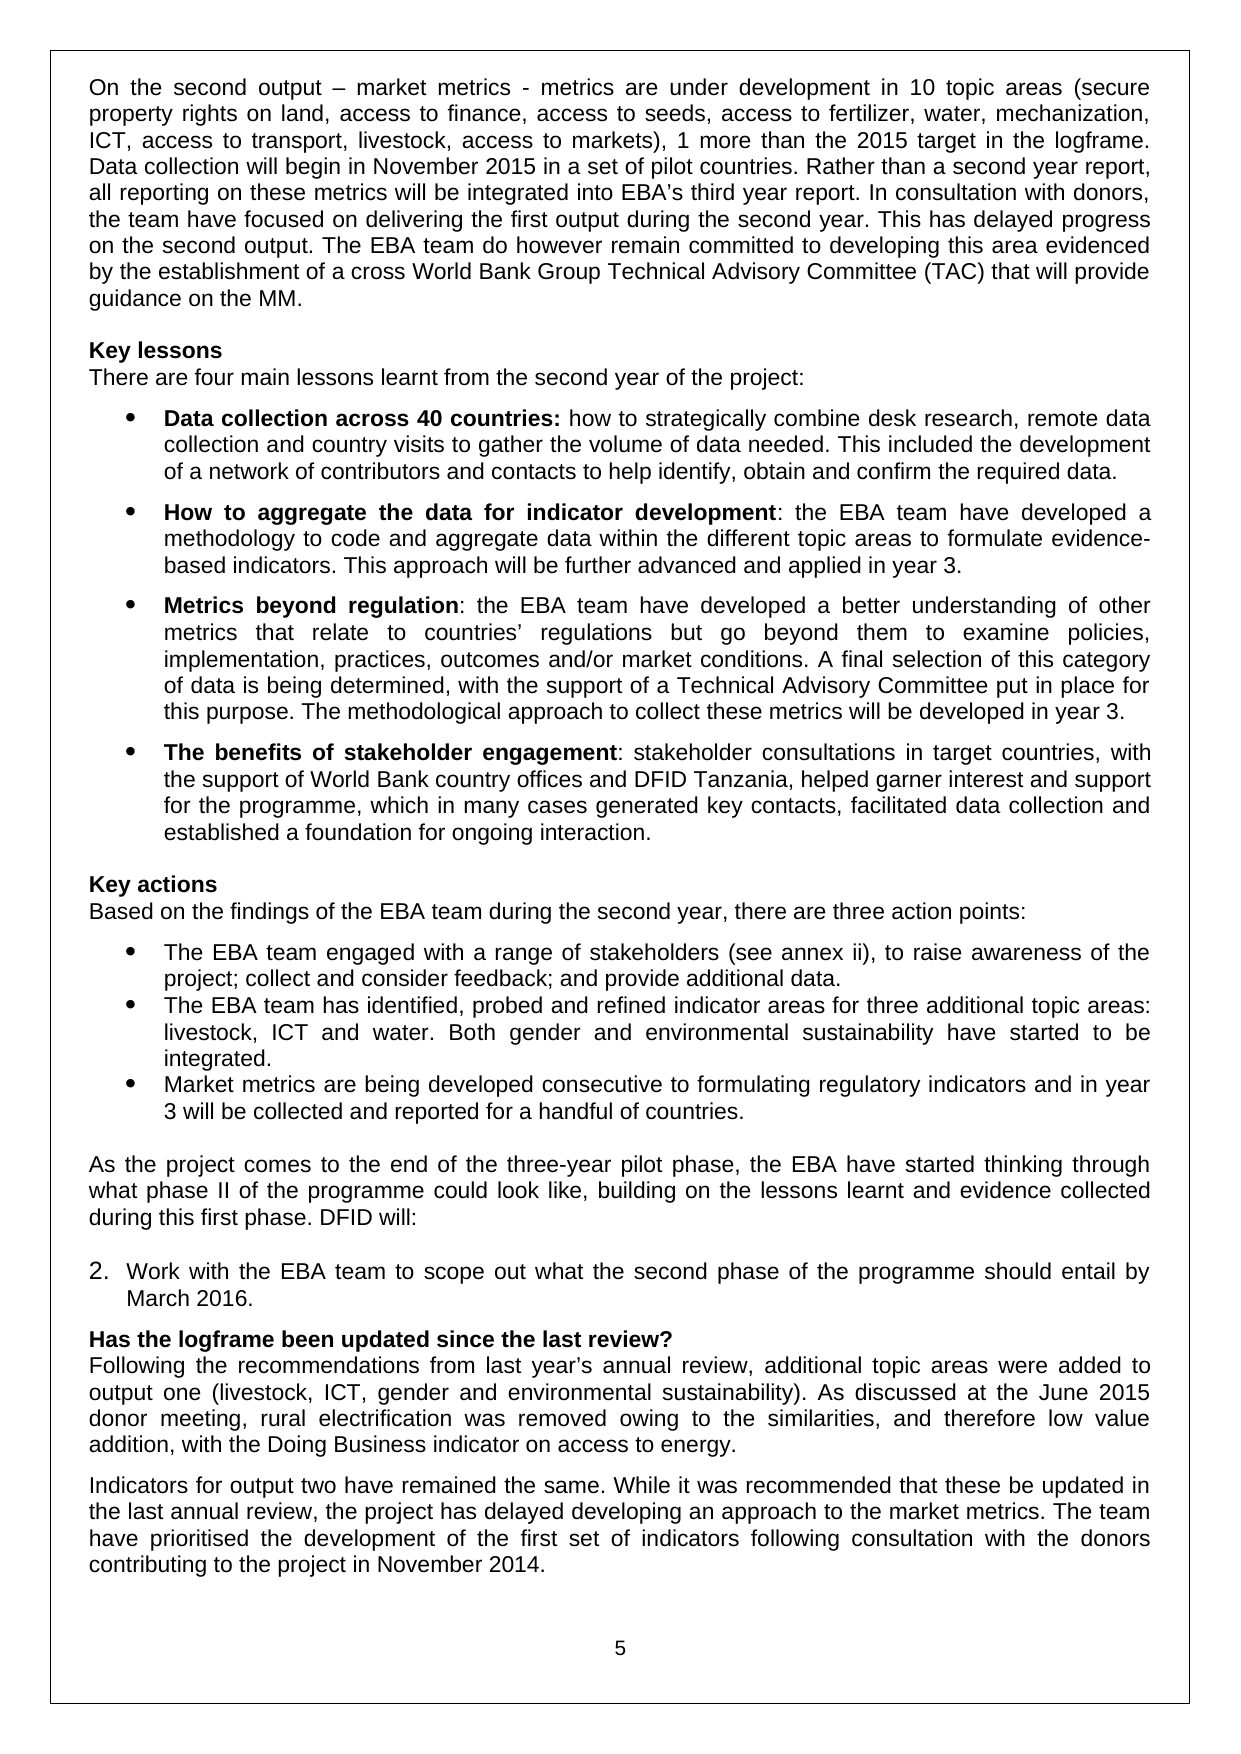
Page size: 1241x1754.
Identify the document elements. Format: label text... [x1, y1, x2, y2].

list Data collection across 40 countries: how to strategically combine desk research, remote data collection and country visits to gather the volume of data needed. This included the development of a network of contributors and contacts to help identify, obtain and confirm the required data. [126, 404, 1152, 484]
text On the second output – market metrics - metrics are under development in 10 topic areas (secure property rights on land, access to finance, access to seeds, access to fertilizer, water, mechanization, ICT, access to transport, livestock, access to markets), 1 more than the 2015 target in the logframe. Data collection will begin in November 2015 in a set of pilot countries. Rather than a second year report, all reporting on these metrics will be integrated into EBA’s third year report. In consultation with donors, the team have focused on delivering the first output during the second year. This has delayed progress on the second output. The EBA team do however remain committed to developing this area evidenced by the establishment of a cross World Bank Group Technical Advisory Committee (TAC) that will provide guidance on the MM. [89, 74, 1152, 311]
text Based on the findings of the EBA team during the second year, there are three action points: [89, 898, 1152, 924]
list The EBA team engaged with a range of stakeholders (see annex ii), to raise awareness of the project; collect and consider feedback; and provide additional data. [126, 938, 1152, 992]
text Has the logframe been updated since the last review? [89, 1326, 1152, 1352]
list Metrics beyond regulation: the EBA team have developed a better understanding of other metrics that relate to countries’ regulations but go beyond them to examine policies, implementation, practices, outcomes and/or market conditions. A final selection of this category of data is being determined, with the support of a Technical Advisory Committee put in place for this purpose. The methodological approach to collect these metrics will be developed in year 3. [126, 592, 1152, 725]
list Work with the EBA team to scope out what the second phase of the programme should entail by March 2016. [89, 1256, 1152, 1311]
list The benefits of stakeholder engagement: stakeholder consultations in target countries, with the support of World Bank country offices and DFID Tanzania, helped garner interest and support for the programme, which in many cases generated key contacts, facilitated data collection and established a foundation for ongoing interaction. [126, 739, 1152, 845]
text Key lessons [89, 337, 1152, 364]
text Key actions [89, 871, 1152, 898]
text There are four main lessons learnt from the second year of the project: [89, 364, 1152, 390]
text As the project comes to the end of the three-year pilot phase, the EBA have started thinking through what phase II of the programme could look like, building on the lessons learnt and evidence collected during this first phase. DFID will: [89, 1151, 1152, 1230]
text Indicators for output two have remained the same. While it was recommended that these be updated in the last annual review, the project has delayed developing an approach to the market metrics. The team have prioritised the development of the first set of indicators following consultation with the donors contributing to the project in November 2014. [89, 1472, 1152, 1577]
list The EBA team has identified, probed and refined indicator areas for three additional topic areas: livestock, ICT and water. Both gender and environmental sustainability have started to be integrated. [126, 992, 1152, 1071]
list How to aggregate the data for indicator development: the EBA team have developed a methodology to code and aggregate data within the different topic areas to formulate evidence-based indicators. This approach will be further advanced and applied in year 3. [126, 498, 1152, 578]
text Following the recommendations from last year’s annual review, additional topic areas were added to output one (livestock, ICT, gender and environmental sustainability). As discussed at the June 2015 donor meeting, rural electrification was removed owing to the similarities, and therefore low value addition, with the Doing Business indicator on access to energy. [89, 1352, 1152, 1457]
list Market metrics are being developed consecutive to formulating regulatory indicators and in year 3 will be collected and reported for a handful of countries. [126, 1071, 1152, 1124]
